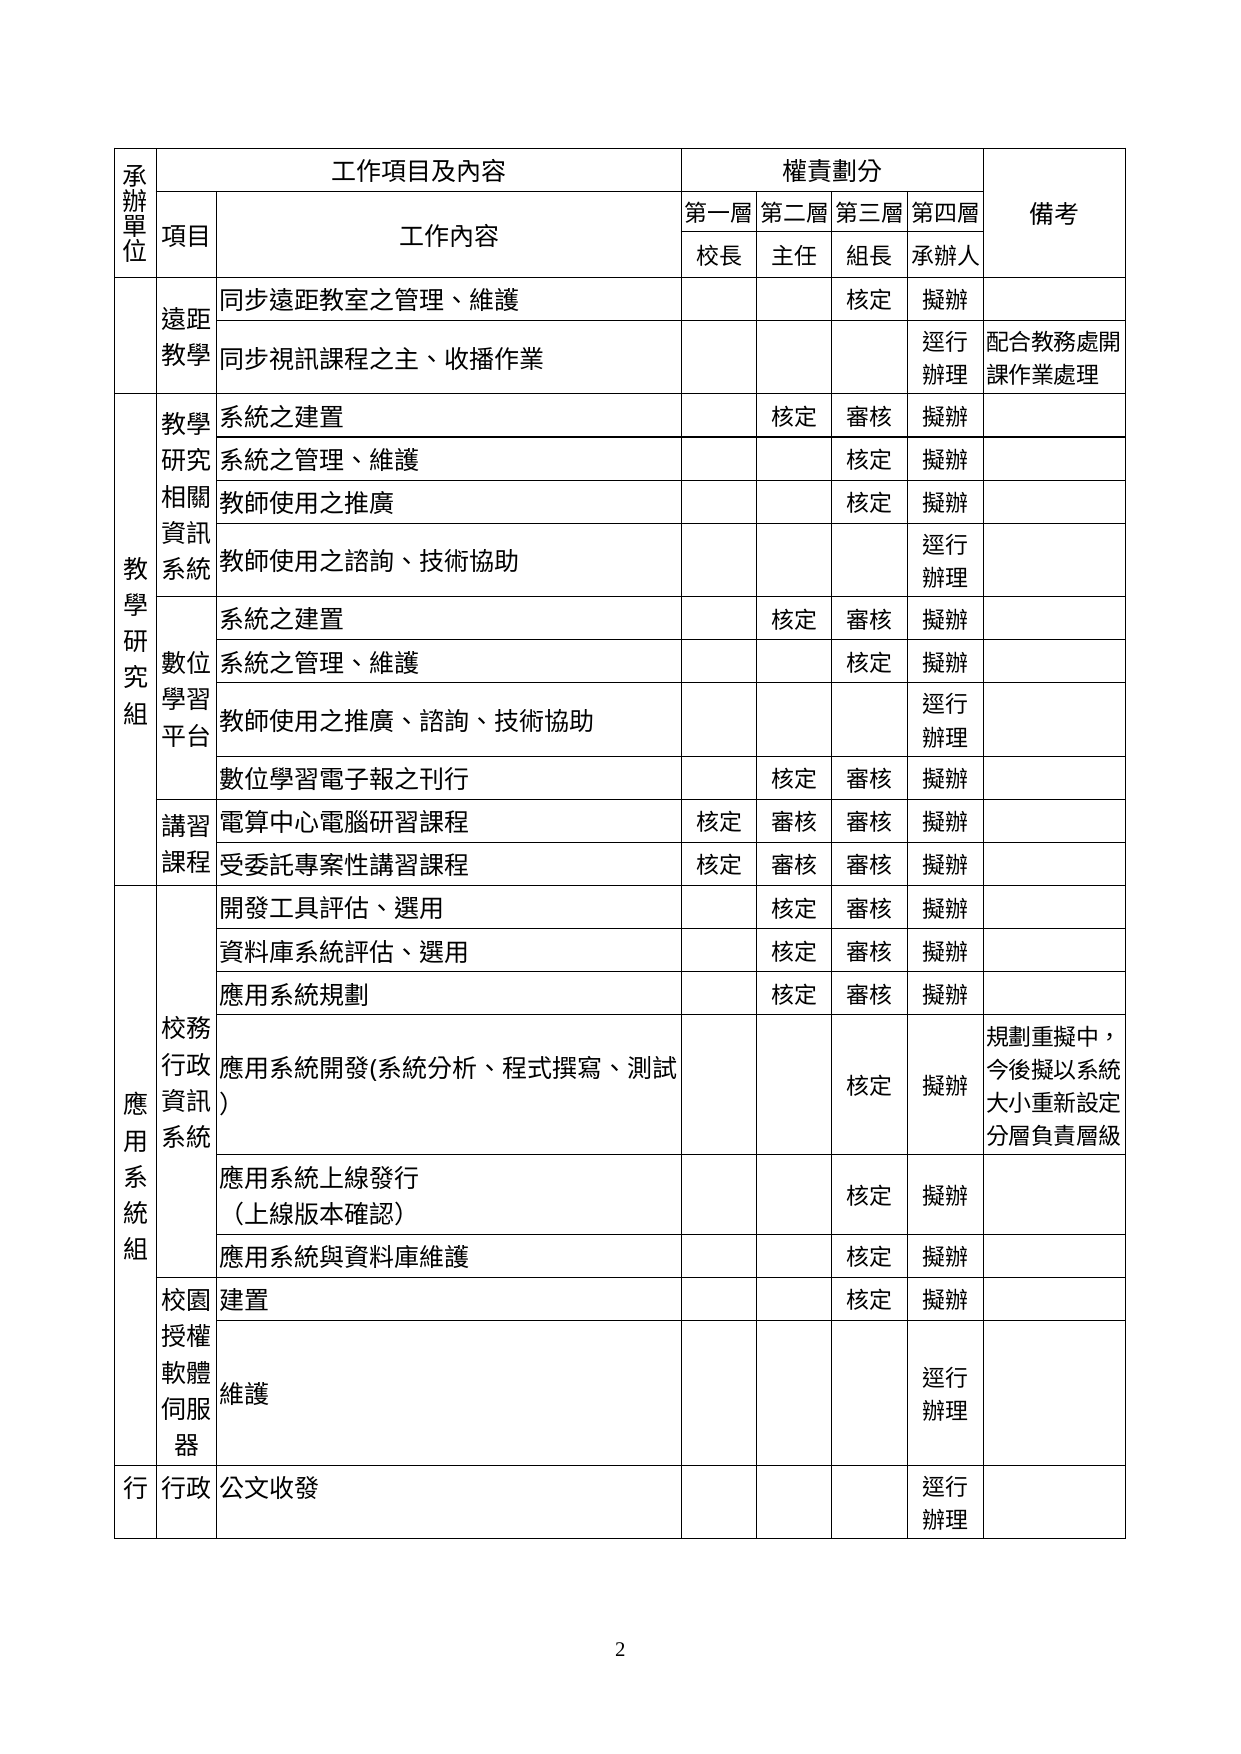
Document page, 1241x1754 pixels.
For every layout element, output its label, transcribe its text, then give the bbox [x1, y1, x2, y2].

table_cell 教學研究組 [115, 394, 156, 885]
table_cell 校長 [682, 232, 756, 277]
table_cell 核定 [832, 1235, 907, 1277]
table_cell 擬辦 [908, 800, 983, 842]
table_cell 審核 [832, 843, 907, 885]
table_cell [682, 1278, 756, 1320]
table_cell [682, 597, 756, 639]
table_cell 第四層 [908, 192, 983, 231]
table_cell 核定 [682, 800, 756, 842]
table_cell 工作內容 [217, 192, 681, 277]
table_cell [832, 1321, 907, 1465]
table_cell 核定 [832, 438, 907, 479]
table_cell 逕行 辦理 [908, 1466, 983, 1538]
table_cell 核定 [757, 886, 831, 928]
table_cell 逕行 辦理 [908, 1321, 983, 1465]
table_cell [757, 1466, 831, 1538]
table_cell [984, 438, 1125, 479]
table_cell 審核 [832, 929, 907, 971]
table_cell 核定 [832, 1278, 907, 1320]
table_cell [682, 1015, 756, 1154]
table_cell 受委託專案性講習課程 [217, 843, 681, 885]
table_cell 核定 [832, 481, 907, 523]
table_cell [682, 929, 756, 971]
table_cell [984, 886, 1125, 928]
table_cell 應用系統與資料庫維護 [217, 1235, 681, 1277]
table_cell 教師使用之諮詢、技術協助 [217, 524, 681, 596]
table_cell [682, 640, 756, 682]
table_cell 擬辦 [908, 278, 983, 320]
table_cell 維護 [217, 1321, 681, 1465]
table_cell 擬辦 [908, 481, 983, 523]
table_cell [757, 1278, 831, 1320]
table_cell [832, 321, 907, 393]
table_cell 應用系統開發(系統分析、程式撰寫、測試） [217, 1015, 681, 1154]
table_cell [682, 1155, 756, 1233]
table_cell 核定 [757, 757, 831, 799]
table_cell 建置 [217, 1278, 681, 1320]
table_cell 電算中心電腦研習課程 [217, 800, 681, 842]
table_header 權責劃分 [682, 149, 983, 191]
table_cell 核定 [682, 843, 756, 885]
table_cell 應用系統組 [115, 886, 156, 1465]
table_cell [984, 597, 1125, 639]
table_cell 擬辦 [908, 843, 983, 885]
table_cell [984, 640, 1125, 682]
table_cell 講習課程 [157, 800, 216, 885]
table_cell [757, 278, 831, 320]
table_cell 核定 [757, 394, 831, 436]
table_cell [984, 1235, 1125, 1277]
table_cell [757, 481, 831, 523]
table_cell 擬辦 [908, 640, 983, 682]
table_cell [757, 321, 831, 393]
table_cell 擬辦 [908, 1235, 983, 1277]
table_cell 核定 [832, 1155, 907, 1233]
table_cell 第二層 [757, 192, 831, 231]
table_cell 同步遠距教室之管理、維護 [217, 278, 681, 320]
table_cell [682, 481, 756, 523]
table_cell [984, 1278, 1125, 1320]
table_cell 數位學習平台 [157, 597, 216, 799]
table_cell [984, 757, 1125, 799]
table_cell 教學研究相關資訊系統 [157, 394, 216, 596]
table_cell [682, 757, 756, 799]
table_cell [984, 800, 1125, 842]
table_cell 開發工具評估、選用 [217, 886, 681, 928]
table_cell 組長 [832, 232, 907, 277]
table_cell 行政 [157, 1466, 216, 1538]
table_cell [757, 438, 831, 479]
table_cell 教師使用之推廣 [217, 481, 681, 523]
table_cell 同步視訊課程之主、收播作業 [217, 321, 681, 393]
table_cell 審核 [832, 757, 907, 799]
table_cell 審核 [832, 972, 907, 1014]
table_cell [832, 524, 907, 596]
table_cell [984, 929, 1125, 971]
table_cell 逕行 辦理 [908, 683, 983, 756]
table_cell 數位學習電子報之刊行 [217, 757, 681, 799]
table_cell [757, 640, 831, 682]
table_cell 主任 [757, 232, 831, 277]
table_cell 審核 [832, 597, 907, 639]
table_cell 行 [115, 1466, 156, 1538]
table_cell 公文收發 [217, 1466, 681, 1538]
table_cell 系統之管理、維護 [217, 438, 681, 479]
table_cell 應用系統規劃 [217, 972, 681, 1014]
table_cell [832, 1466, 907, 1538]
table_cell 逕行 辦理 [908, 321, 983, 393]
table_header 承辦單位 [115, 149, 156, 277]
table_cell [984, 972, 1125, 1014]
table_cell 配合教務處開課作業處理 [984, 321, 1125, 393]
table_cell 應用系統上線發行 （上線版本確認） [217, 1155, 681, 1233]
table_cell 系統之建置 [217, 394, 681, 436]
table_cell [757, 1235, 831, 1277]
table_cell 遠距教學 [157, 278, 216, 393]
table_cell 系統之管理、維護 [217, 640, 681, 682]
table_cell [984, 481, 1125, 523]
table_cell 擬辦 [908, 886, 983, 928]
table_cell [682, 1321, 756, 1465]
table_cell 逕行 辦理 [908, 524, 983, 596]
table_cell [682, 683, 756, 756]
table_cell 校務行政 資訊系統 [157, 886, 216, 1277]
table_cell 核定 [832, 640, 907, 682]
table_cell 擬辦 [908, 597, 983, 639]
table_cell [984, 1466, 1125, 1538]
table_cell 擬辦 [908, 972, 983, 1014]
table_cell [984, 1321, 1125, 1465]
table_cell 核定 [757, 597, 831, 639]
table_cell 系統之建置 [217, 597, 681, 639]
table_cell [682, 394, 756, 436]
table_cell [984, 1155, 1125, 1233]
table_header 備考 [984, 149, 1125, 277]
table_cell [984, 843, 1125, 885]
table_cell [984, 278, 1125, 320]
table_cell 審核 [832, 886, 907, 928]
table_cell [682, 972, 756, 1014]
table_cell 擬辦 [908, 1155, 983, 1233]
table_cell [757, 524, 831, 596]
table_cell [757, 1015, 831, 1154]
table_cell 擬辦 [908, 438, 983, 479]
table_cell 審核 [832, 394, 907, 436]
table_cell 核定 [757, 929, 831, 971]
table_cell 審核 [757, 843, 831, 885]
table_cell [682, 278, 756, 320]
table_cell [832, 683, 907, 756]
table_cell [984, 394, 1125, 436]
table_cell [757, 1321, 831, 1465]
table_cell 核定 [832, 1015, 907, 1154]
table_cell [984, 683, 1125, 756]
table_cell 第三層 [832, 192, 907, 231]
table_cell 資料庫系統評估、選用 [217, 929, 681, 971]
table_cell 承辦人 [908, 232, 983, 277]
table_cell 審核 [832, 800, 907, 842]
table_cell 擬辦 [908, 394, 983, 436]
table_cell 擬辦 [908, 757, 983, 799]
table_cell [757, 683, 831, 756]
table_cell 擬辦 [908, 1278, 983, 1320]
table_cell 校園授權 軟體 伺服器 [157, 1278, 216, 1465]
table_cell 核定 [757, 972, 831, 1014]
table_cell 審核 [757, 800, 831, 842]
table_cell 擬辦 [908, 1015, 983, 1154]
table_cell [115, 278, 156, 393]
table_cell 擬辦 [908, 929, 983, 971]
table_cell [682, 1235, 756, 1277]
table_cell 第一層 [682, 192, 756, 231]
table_cell 項目 [157, 192, 216, 277]
table_cell [984, 524, 1125, 596]
table_cell 教師使用之推廣、諮詢、技術協助 [217, 683, 681, 756]
table_cell [682, 321, 756, 393]
table_cell [682, 524, 756, 596]
table_header 工作項目及內容 [157, 149, 681, 191]
table_cell 核定 [832, 278, 907, 320]
table_cell 規劃重擬中，今後擬以系統大小重新設定分層負責層級 [984, 1015, 1125, 1154]
table_cell [682, 886, 756, 928]
table_cell [757, 1155, 831, 1233]
table_cell [682, 1466, 756, 1538]
table_cell [682, 438, 756, 479]
